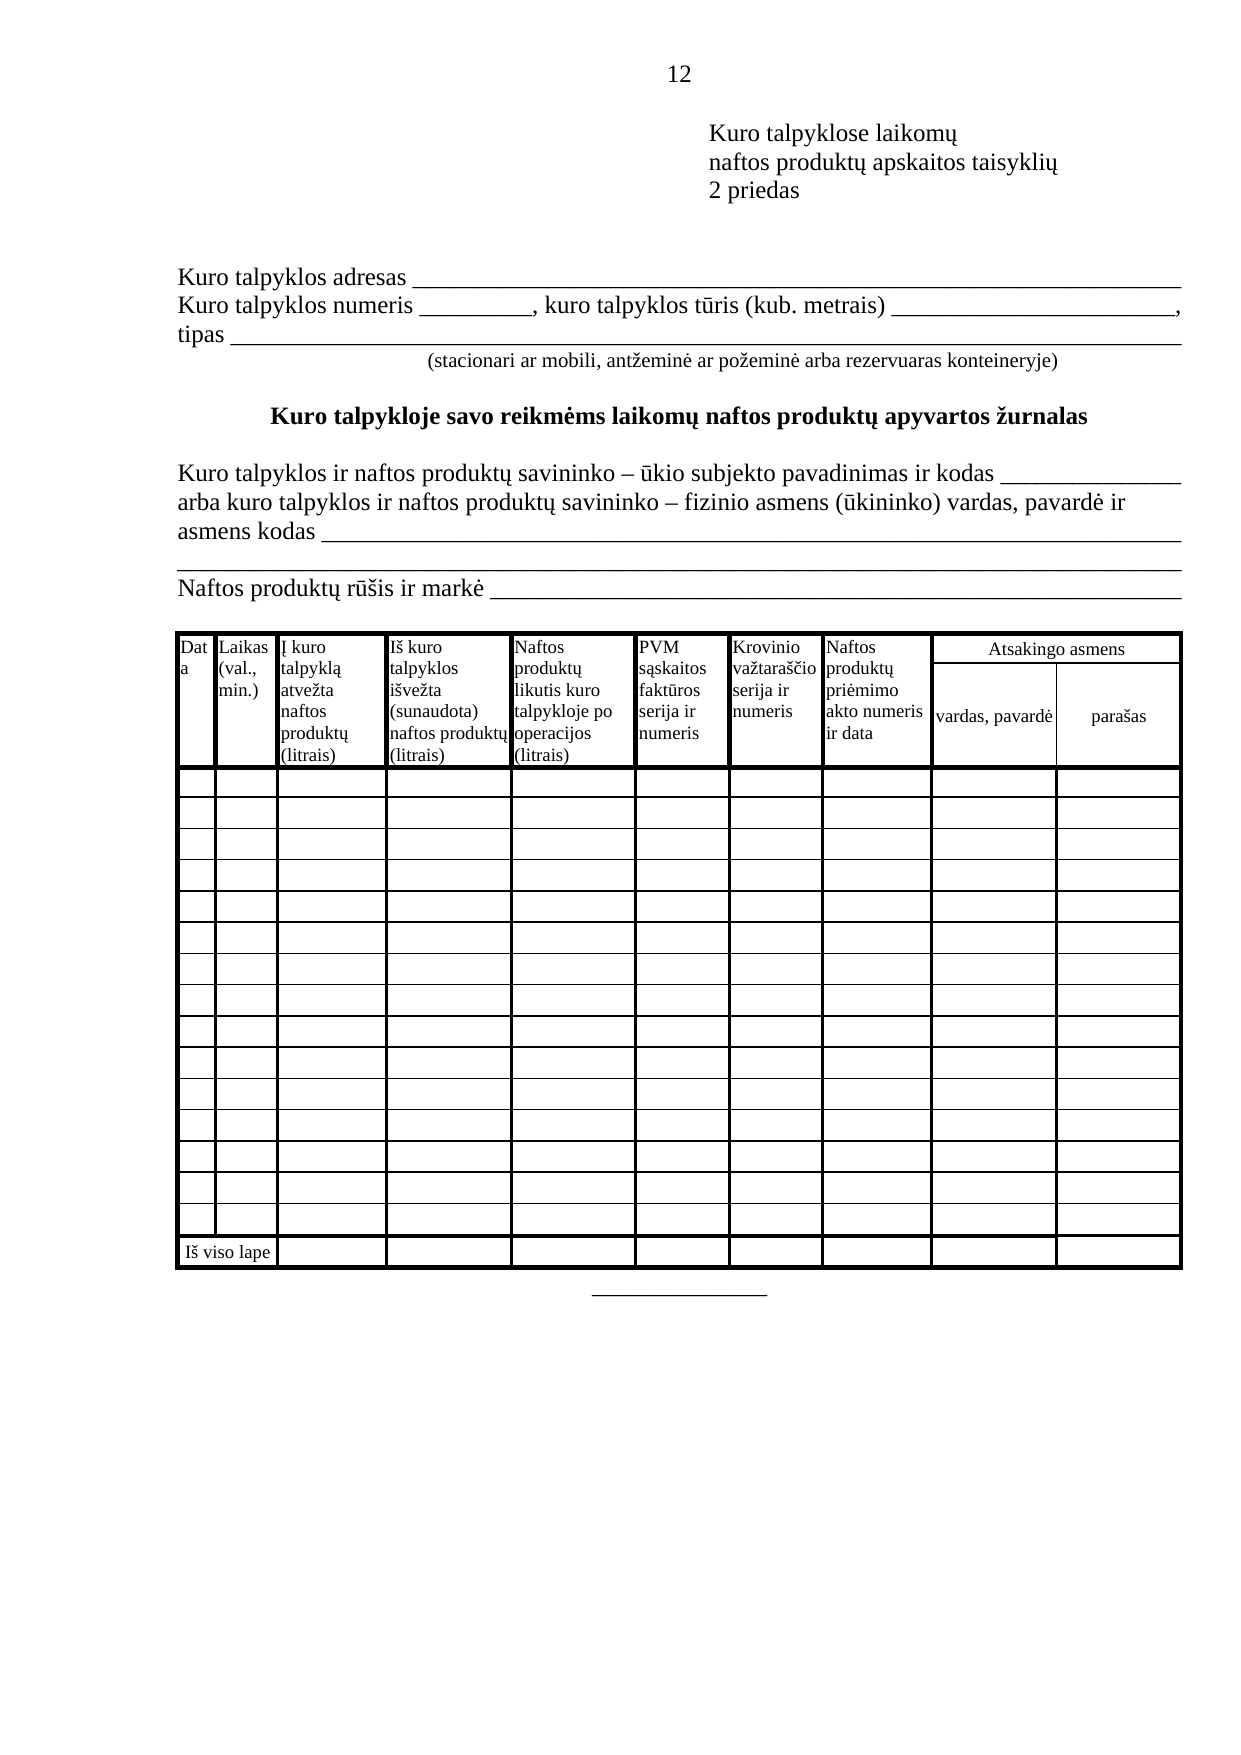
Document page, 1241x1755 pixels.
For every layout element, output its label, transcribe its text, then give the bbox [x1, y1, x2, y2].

table_cell [1058, 1142, 1179, 1171]
table_cell [731, 1110, 821, 1140]
table_cell [279, 892, 385, 921]
table_cell [180, 860, 214, 890]
table_cell [933, 798, 1055, 827]
text Kuro talpyklos ir naftos produktų savininko – ūkio subjekto pavadinimas ir kodas [177, 458, 1181, 487]
text tipas [177, 319, 1181, 348]
table_cell [933, 923, 1055, 952]
table_cell [217, 1110, 276, 1140]
table_cell [933, 892, 1055, 921]
text (stacionari ar mobili, antžeminė ar požeminė arba rezervuaras konteineryje) [177, 348, 1181, 372]
table_cell [513, 1173, 634, 1202]
table_cell [513, 770, 634, 796]
table_cell [217, 985, 276, 1015]
table_cell [388, 770, 510, 796]
table_cell [279, 1048, 385, 1077]
table_cell [824, 892, 930, 921]
table_cell [933, 770, 1055, 796]
table_cell [279, 860, 385, 890]
table_cell [217, 1204, 276, 1234]
table_cell parašas [1057, 664, 1179, 765]
table_cell [637, 1204, 728, 1234]
table_cell [637, 860, 728, 890]
table_cell [180, 892, 214, 921]
table_cell [513, 798, 634, 827]
table_cell [279, 829, 385, 859]
table_cell [637, 770, 728, 796]
table_cell [1058, 1110, 1179, 1140]
table_cell [1058, 798, 1179, 827]
table_cell [824, 954, 930, 984]
table_cell [279, 1173, 385, 1202]
table_cell [388, 1238, 510, 1265]
table_cell [1058, 923, 1179, 952]
table_cell [180, 829, 214, 859]
table_cell [388, 1142, 510, 1171]
table_cell [180, 923, 214, 952]
table_cell vardas, pavardė [934, 664, 1056, 765]
table_cell [513, 829, 634, 859]
table_cell [180, 985, 214, 1015]
table_cell [217, 1017, 276, 1046]
table_cell [513, 892, 634, 921]
table_cell [824, 1173, 930, 1202]
table_cell [217, 923, 276, 952]
table_cell [731, 1238, 821, 1265]
table_cell [217, 954, 276, 984]
table_cell [513, 954, 634, 984]
text ______________ [177, 1270, 1181, 1298]
table_cell [180, 798, 214, 827]
table_cell [279, 954, 385, 984]
table_cell [279, 798, 385, 827]
table_cell [637, 1079, 728, 1109]
table_cell [1058, 1017, 1179, 1046]
table_cell [933, 860, 1055, 890]
table_cell [637, 985, 728, 1015]
table_cell [388, 923, 510, 952]
table_cell [180, 1142, 214, 1171]
table_cell [217, 860, 276, 890]
table_cell [731, 923, 821, 952]
table_cell [217, 1173, 276, 1202]
table_cell [933, 829, 1055, 859]
table_cell [279, 1204, 385, 1234]
table_cell [513, 1110, 634, 1140]
table_cell [637, 1017, 728, 1046]
text Naftos produktų rūšis ir markė [177, 573, 1181, 602]
table_cell [824, 985, 930, 1015]
table_cell [388, 985, 510, 1015]
table_cell [731, 860, 821, 890]
table_cell [388, 1110, 510, 1140]
table_cell [279, 770, 385, 796]
table_cell [933, 1079, 1055, 1109]
table_cell [637, 954, 728, 984]
text naftos produktų apskaitos taisyklių [177, 147, 1181, 176]
table_cell [180, 770, 214, 796]
table_cell [824, 1110, 930, 1140]
table_cell [933, 954, 1055, 984]
table_cell [637, 1110, 728, 1140]
table_cell [637, 1142, 728, 1171]
table_cell [824, 1142, 930, 1171]
table_cell [1058, 1079, 1179, 1109]
table_cell [279, 1079, 385, 1109]
table_cell [637, 892, 728, 921]
table_cell [731, 1048, 821, 1077]
table_cell [217, 1142, 276, 1171]
table_cell [513, 923, 634, 952]
table_cell Iš viso lape [180, 1238, 276, 1265]
table_header Krovinio važtaraščio serija ir numeris [732, 636, 821, 765]
table_cell [824, 770, 930, 796]
table_cell [1058, 954, 1179, 984]
table_cell [933, 1110, 1055, 1140]
table_cell [731, 1173, 821, 1202]
table_cell [388, 954, 510, 984]
table_cell [388, 1048, 510, 1077]
table_cell [933, 1048, 1055, 1077]
table_cell [731, 954, 821, 984]
table_cell [731, 892, 821, 921]
table_cell [388, 892, 510, 921]
table_cell [1058, 892, 1179, 921]
table_header Laikas (val., min.) [218, 636, 275, 765]
table_cell [180, 1204, 214, 1234]
table_cell [824, 1238, 930, 1265]
text 2 priedas [177, 176, 1181, 204]
text Kuro talpyklose laikomų [177, 118, 1181, 147]
table_cell [388, 860, 510, 890]
table_header Atsakingo asmens [934, 636, 1179, 662]
table_cell [731, 1204, 821, 1234]
table_cell [388, 1017, 510, 1046]
table_cell [933, 1238, 1055, 1265]
table_cell [637, 829, 728, 859]
table_cell [731, 985, 821, 1015]
table_cell [933, 1173, 1055, 1202]
table_cell [731, 770, 821, 796]
table_cell [513, 1079, 634, 1109]
table_cell [637, 1048, 728, 1077]
table_cell [933, 985, 1055, 1015]
table_cell [1058, 1237, 1179, 1265]
table_cell [513, 860, 634, 890]
table_cell [217, 829, 276, 859]
table_cell [388, 829, 510, 859]
table_cell [217, 1048, 276, 1077]
table_cell [279, 923, 385, 952]
table_cell [731, 1079, 821, 1109]
table_header Data [180, 636, 213, 765]
table_cell [513, 1204, 634, 1234]
table_cell [824, 829, 930, 859]
table_cell [180, 1079, 214, 1109]
table_cell [824, 798, 930, 827]
table_cell [1058, 1048, 1179, 1077]
table_cell [217, 798, 276, 827]
table_cell [731, 829, 821, 859]
table_cell [180, 1173, 214, 1202]
table_cell [1058, 829, 1179, 859]
table_header Į kuro talpyklą atvežta naftos produktų (litrais) [280, 636, 384, 765]
table_cell [824, 860, 930, 890]
table_cell [180, 1048, 214, 1077]
table_header Naftos produktų priėmimo akto numeris ir data [825, 636, 930, 765]
table_cell [388, 1173, 510, 1202]
table_cell [933, 1017, 1055, 1046]
table_cell [513, 1142, 634, 1171]
table_cell [217, 1079, 276, 1109]
text arba kuro talpyklos ir naftos produktų savininko – fizinio asmens (ūkininko) vardas, pavardė ir asmens kodas [177, 487, 1181, 545]
table_cell [1058, 1173, 1179, 1202]
table_cell [388, 798, 510, 827]
text Kuro talpykloje savo reikmėms laikomų naftos produktų apyvartos žurnalas [177, 401, 1181, 430]
table_cell [637, 1238, 728, 1265]
table_cell [279, 1142, 385, 1171]
table_cell [637, 923, 728, 952]
table_cell [933, 1142, 1055, 1171]
table_cell [180, 1017, 214, 1046]
table_cell [513, 985, 634, 1015]
table_cell [279, 985, 385, 1015]
table_cell [1058, 860, 1179, 890]
table_cell [217, 892, 276, 921]
table_header Iš kuro talpyklos išvežta (sunaudota) naftos produktų (litrais) [389, 636, 509, 765]
table_cell [1058, 770, 1179, 796]
table_cell [637, 1173, 728, 1202]
table_cell [279, 1238, 385, 1265]
table_cell [731, 1142, 821, 1171]
table_cell [513, 1017, 634, 1046]
table_cell [217, 770, 276, 796]
table_cell [180, 954, 214, 984]
table_cell [513, 1238, 634, 1265]
table_cell [180, 1110, 214, 1140]
table_cell [824, 1079, 930, 1109]
table_cell [388, 1204, 510, 1234]
table_cell [731, 798, 821, 827]
table_cell [1058, 1204, 1179, 1234]
table_cell [933, 1204, 1055, 1234]
table_header Naftos produktų likutis kuro talpykloje po operacijos (litrais) [514, 636, 633, 765]
text Kuro talpyklos adresas [177, 262, 1181, 291]
table_cell [513, 1048, 634, 1077]
table_cell [279, 1110, 385, 1140]
table_cell [824, 1048, 930, 1077]
table_cell [388, 1079, 510, 1109]
table_header PVM sąskaitos faktūros serija ir numeris [638, 636, 727, 765]
table_cell [637, 798, 728, 827]
table_cell [1058, 985, 1179, 1015]
table_cell [279, 1017, 385, 1046]
table_cell [824, 1017, 930, 1046]
table_cell [731, 1017, 821, 1046]
table_cell [824, 923, 930, 952]
table_cell [824, 1204, 930, 1234]
text Kuro talpyklos numeris _________, kuro talpyklos tūris (kub. metrais) , [177, 291, 1181, 319]
